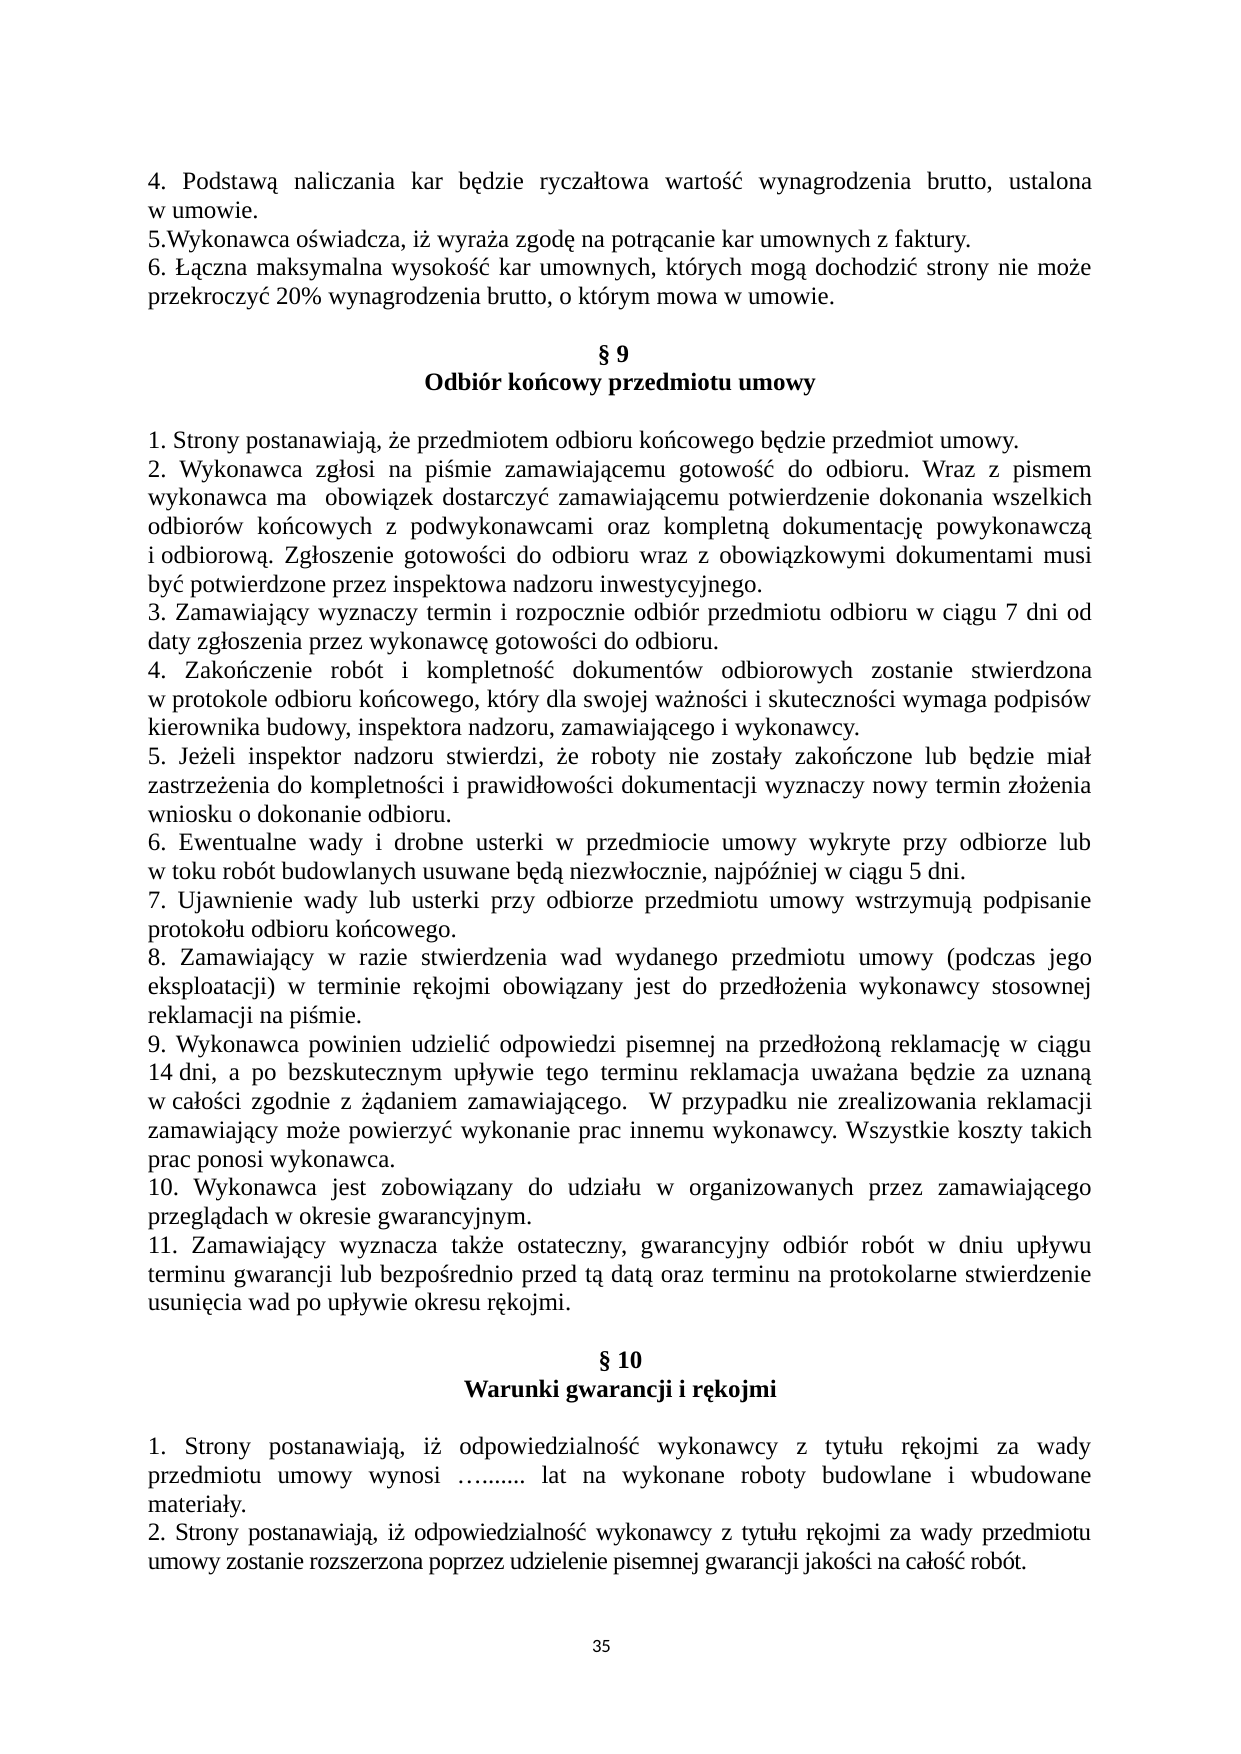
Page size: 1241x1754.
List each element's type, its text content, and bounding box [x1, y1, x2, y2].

text 10. Wykonawca jest zobowiązany do udziału w organizowanych przez zamawiającego przeglądach w okresie gwarancyjnym. [148, 1172, 1093, 1230]
text 11. Zamawiający wyznacza także ostateczny, gwarancyjny odbiór robót w dniu upływu terminu gwarancji lub bezpośrednio przed tą datą oraz terminu na protokolarne stwierdzenie usunięcia wad po upływie okresu rękojmi. [148, 1230, 1093, 1316]
text § 10 [148, 1345, 1093, 1374]
text 5. Jeżeli inspektor nadzoru stwierdzi, że roboty nie zostały zakończone lub będzie miał zastrzeżenia do kompletności i prawidłowości dokumentacji wyznaczy nowy termin złożenia wniosku o dokonanie odbioru. [148, 741, 1093, 827]
text 3. Zamawiający wyznaczy termin i rozpocznie odbiór przedmiotu odbioru w ciągu 7 dni od daty zgłoszenia przez wykonawcę gotowości do odbioru. [148, 597, 1093, 655]
text 7. Ujawnienie wady lub usterki przy odbiorze przedmiotu umowy wstrzymują podpisanie protokołu odbioru końcowego. [148, 885, 1093, 942]
text 6. Ewentualne wady i drobne usterki w przedmiocie umowy wykryte przy odbiorze lub w toku robót budowlanych usuwane będą niezwłocznie, najpóźniej w ciągu 5 dni. [148, 827, 1093, 885]
text 1. Strony postanawiają, że przedmiotem odbioru końcowego będzie przedmiot umowy. [148, 425, 1093, 454]
text § 9 [148, 339, 1093, 367]
text 8. Zamawiający w razie stwierdzenia wad wydanego przedmiotu umowy (podczas jego eksploatacji) w terminie rękojmi obowiązany jest do przedłożenia wykonawcy stosownej reklamacji na piśmie. [148, 942, 1093, 1029]
text 2. Wykonawca zgłosi na piśmie zamawiającemu gotowość do odbioru. Wraz z pismem wykonawca ma obowiązek dostarczyć zamawiającemu potwierdzenie dokonania wszelkich odbiorów końcowych z podwykonawcami oraz kompletną dokumentację powykonawczą i odbiorową. Zgłoszenie gotowości do odbioru wraz z obowiązkowymi dokumentami musi być potwierdzone przez inspektowa nadzoru inwestycyjnego. [148, 454, 1093, 597]
text 6. Łączna maksymalna wysokość kar umownych, których mogą dochodzić strony nie może przekroczyć 20% wynagrodzenia brutto, o którym mowa w umowie. [148, 252, 1093, 310]
text 4. Podstawą naliczania kar będzie ryczałtowa wartość wynagrodzenia brutto, ustalona w umowie. [148, 166, 1093, 224]
text Warunki gwarancji i rękojmi [148, 1374, 1093, 1402]
text 2. Strony postanawiają, iż odpowiedzialność wykonawcy z tytułu rękojmi za wady przedmiotu umowy zostanie rozszerzona poprzez udzielenie pisemnej gwarancji jakości na całość robót. [148, 1517, 1093, 1575]
text 9. Wykonawca powinien udzielić odpowiedzi pisemnej na przedłożoną reklamację w ciągu 14 dni, a po bezskutecznym upływie tego terminu reklamacja uważana będzie za uznaną w całości zgodnie z żądaniem zamawiającego. W przypadku nie zrealizowania reklamacji zamawiający może powierzyć wykonanie prac innemu wykonawcy. Wszystkie koszty takich prac ponosi wykonawca. [148, 1029, 1093, 1172]
text Odbiór końcowy przedmiotu umowy [148, 367, 1093, 396]
text 1. Strony postanawiają, iż odpowiedzialność wykonawcy z tytułu rękojmi za wady przedmiotu umowy wynosi …....... lat na wykonane roboty budowlane i wbudowane materiały. [148, 1431, 1093, 1517]
text 5.Wykonawca oświadcza, iż wyraża zgodę na potrącanie kar umownych z faktury. [148, 224, 1093, 252]
text 4. Zakończenie robót i kompletność dokumentów odbiorowych zostanie stwierdzona w protokole odbioru końcowego, który dla swojej ważności i skuteczności wymaga podpisów kierownika budowy, inspektora nadzoru, zamawiającego i wykonawcy. [148, 655, 1093, 741]
